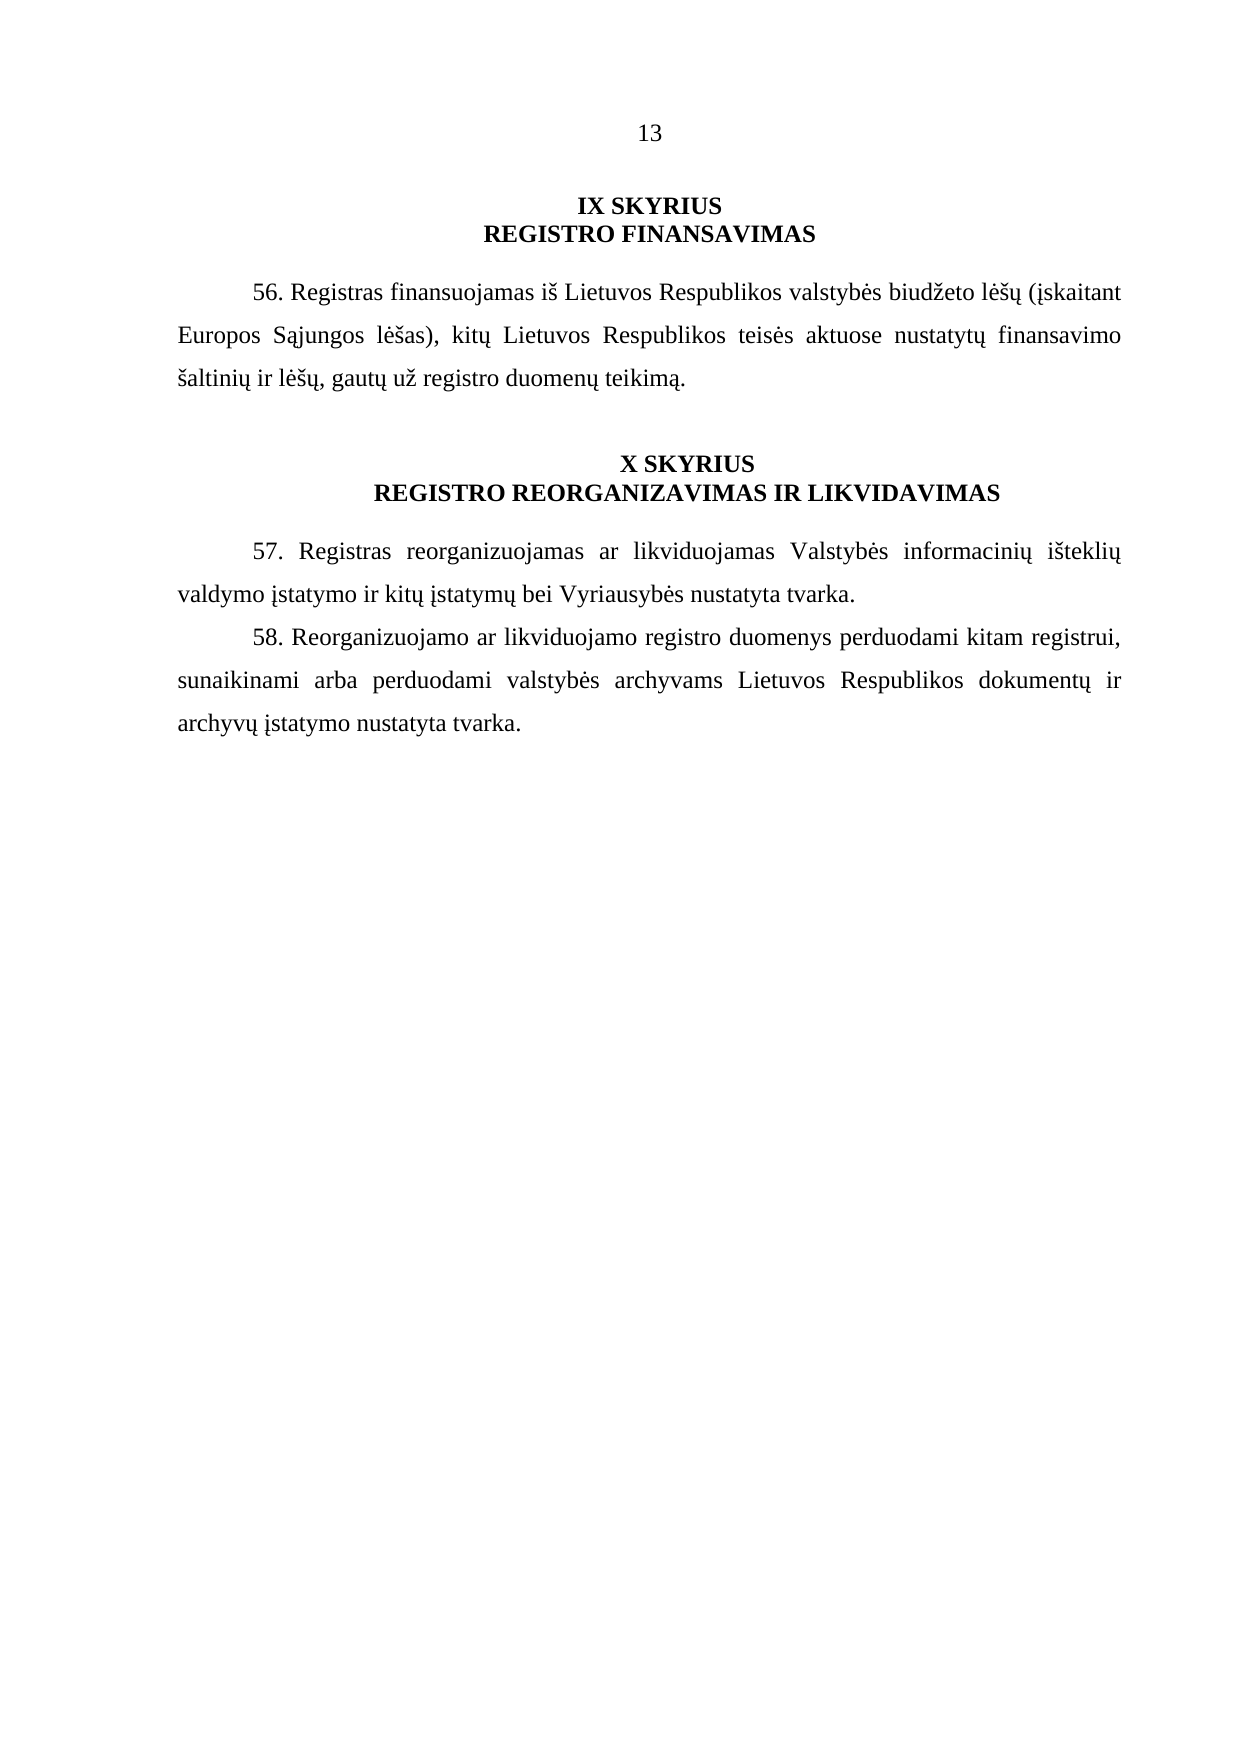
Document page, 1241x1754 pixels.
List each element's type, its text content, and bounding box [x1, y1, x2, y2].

text 57. Registras reorganizuojamas ar likviduojamas Valstybės informacinių išteklių valdymo įstatymo ir kitų įstatymų bei Vyriausybės nustatyta tvarka. [177, 536, 1122, 608]
text 56. Registras finansuojamas iš Lietuvos Respublikos valstybės biudžeto lėšų (įskaitant Europos Sąjungos lėšas), kitų Lietuvos Respublikos teisės aktuose nustatytų finansavimo šaltinių ir lėšų, gautų už registro duomenų teikimą. [177, 277, 1122, 392]
text REGISTRO REORGANIZAVIMAS IR LIKVIDAVIMAS [177, 478, 1122, 507]
text REGISTRO FINANSAVIMAS [177, 219, 1122, 248]
text 58. Reorganizuojamo ar likviduojamo registro duomenys perduodami kitam registrui, sunaikinami arba perduodami valstybės archyvams Lietuvos Respublikos dokumentų ir archyvų įstatymo nustatyta tvarka. [177, 622, 1122, 737]
text IX SKYRIUS [177, 191, 1122, 219]
text X SKYRIUS [177, 449, 1122, 478]
